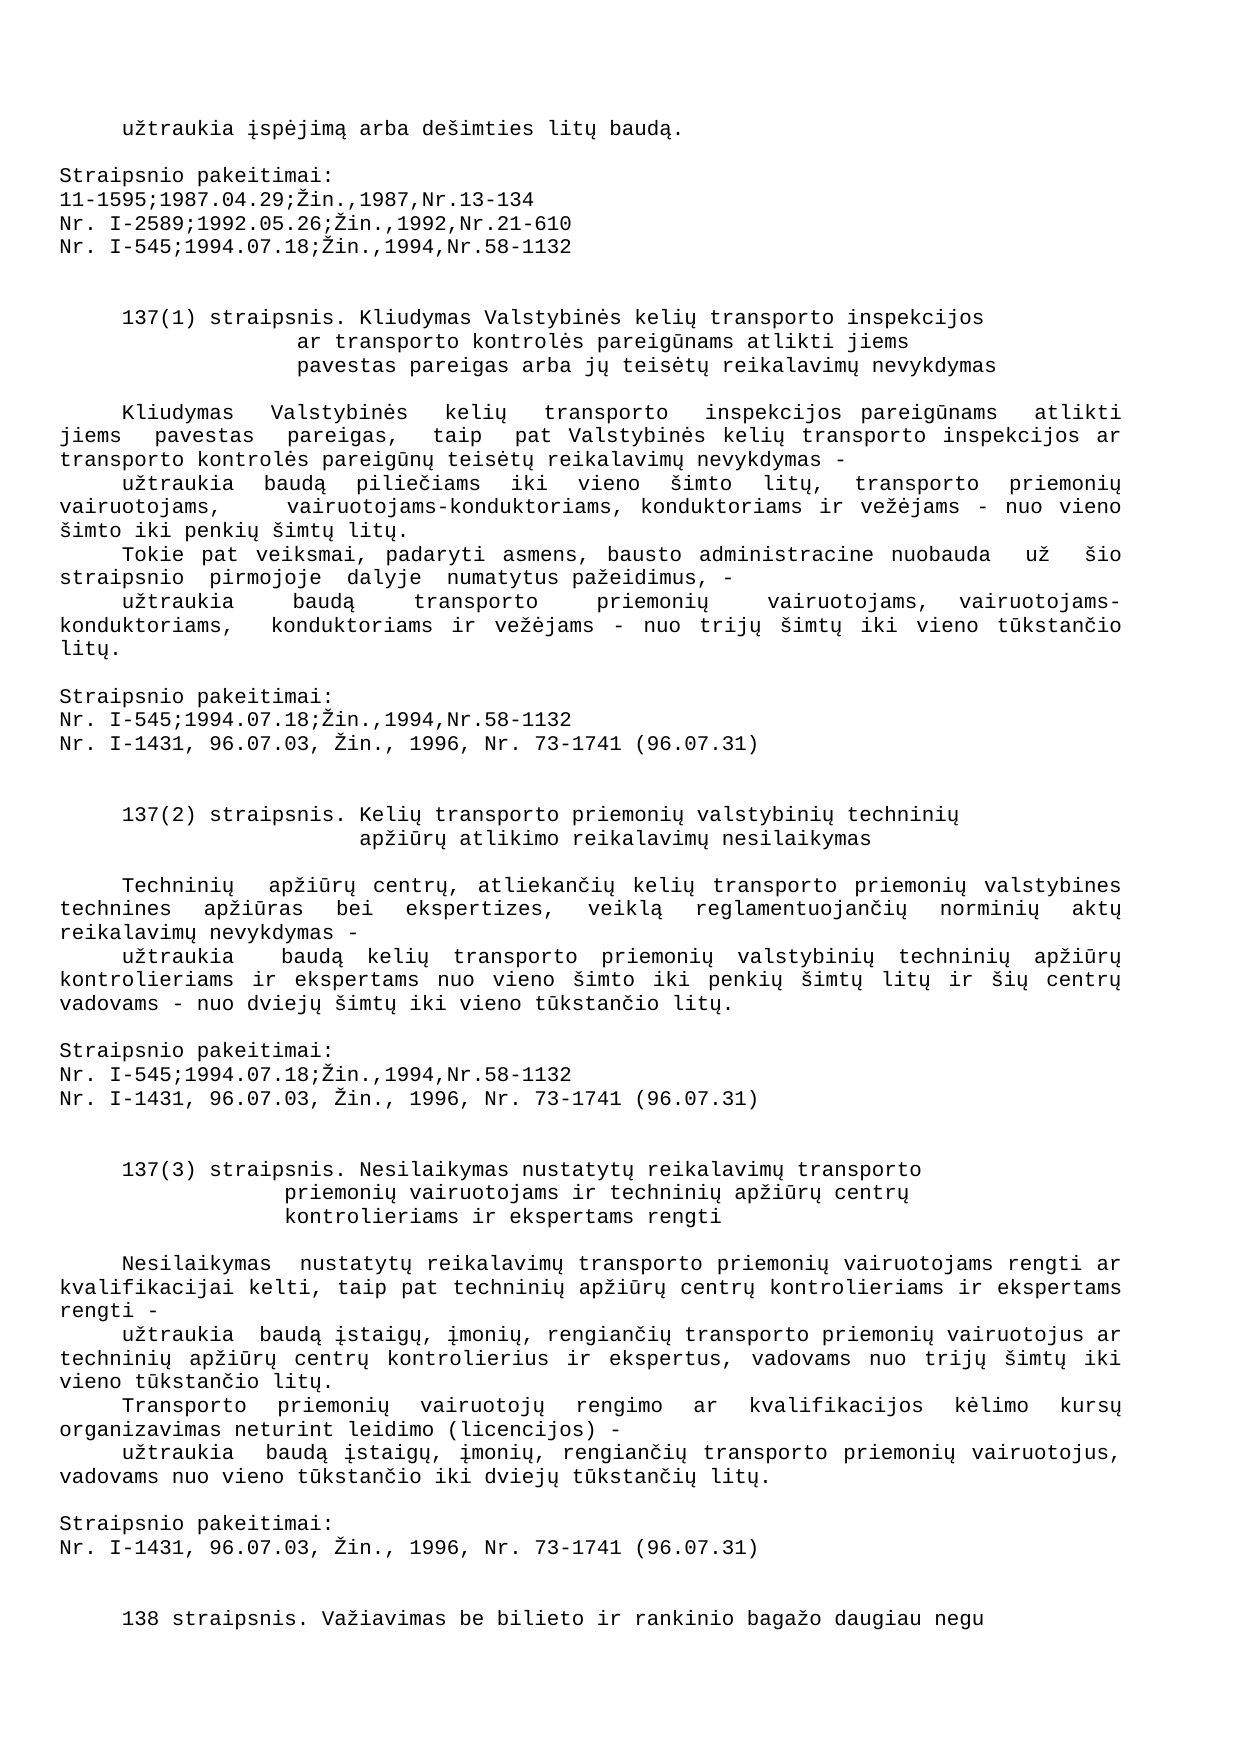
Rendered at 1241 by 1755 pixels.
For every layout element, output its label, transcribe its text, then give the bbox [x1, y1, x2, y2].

text apžiūrų atlikimo reikalavimų nesilaikymas [59, 827, 1122, 851]
text 11-1595;1987.04.29;Žin.,1987,Nr.13-134 [59, 189, 1122, 213]
text Kliudymas Valstybinės kelių transporto inspekcijos pareigūnams atlikti jiems pavestas pareigas, taip pat Valstybinės kelių transporto inspekcijos ar transporto kontrolės pareigūnų teisėtų reikalavimų nevykdymas - [59, 402, 1122, 473]
text Transporto priemonių vairuotojų rengimo ar kvalifikacijos kėlimo kursų organizavimas neturint leidimo (licencijos) - [59, 1395, 1122, 1442]
text 137(1) straipsnis. Kliudymas Valstybinės kelių transporto inspekcijos [59, 307, 1122, 331]
text Nr. I-545;1994.07.18;Žin.,1994,Nr.58-1132 [59, 709, 1122, 733]
text užtraukia baudą kelių transporto priemonių valstybinių techninių apžiūrų kontrolieriams ir ekspertams nuo vieno šimto iki penkių šimtų litų ir šių centrų vadovams - nuo dviejų šimtų iki vieno tūkstančio litų. [59, 946, 1122, 1017]
text Nr. I-545;1994.07.18;Žin.,1994,Nr.58-1132 [59, 1064, 1122, 1088]
text Nr. I-1431, 96.07.03, Žin., 1996, Nr. 73-1741 (96.07.31) [59, 1537, 1122, 1561]
text Straipsnio pakeitimai: [59, 1040, 1122, 1064]
text 137(2) straipsnis. Kelių transporto priemonių valstybinių techninių [59, 804, 1122, 827]
text Nr. I-2589;1992.05.26;Žin.,1992,Nr.21-610 [59, 213, 1122, 236]
text Straipsnio pakeitimai: [59, 686, 1122, 709]
text 138 straipsnis. Važiavimas be bilieto ir rankinio bagažo daugiau negu [59, 1608, 1122, 1631]
text Techninių apžiūrų centrų, atliekančių kelių transporto priemonių valstybines technines apžiūras bei ekspertizes, veiklą reglamentuojančių norminių aktų reikalavimų nevykdymas - [59, 875, 1122, 946]
text Tokie pat veiksmai, padaryti asmens, bausto administracine nuobauda už šio straipsnio pirmojoje dalyje numatytus pažeidimus, - [59, 544, 1122, 591]
text Nesilaikymas nustatytų reikalavimų transporto priemonių vairuotojams rengti ar kvalifikacijai kelti, taip pat techninių apžiūrų centrų kontrolieriams ir ekspertams rengti - [59, 1253, 1122, 1324]
text Straipsnio pakeitimai: [59, 1513, 1122, 1537]
text pavestas pareigas arba jų teisėtų reikalavimų nevykdymas [59, 354, 1122, 378]
text užtraukia baudą transporto priemonių vairuotojams, vairuotojams-konduktoriams, konduktoriams ir vežėjams - nuo trijų šimtų iki vieno tūkstančio litų. [59, 591, 1122, 662]
text 137(3) straipsnis. Nesilaikymas nustatytų reikalavimų transporto [59, 1158, 1122, 1182]
text ar transporto kontrolės pareigūnams atlikti jiems [59, 331, 1122, 354]
text Nr. I-1431, 96.07.03, Žin., 1996, Nr. 73-1741 (96.07.31) [59, 1088, 1122, 1111]
text Straipsnio pakeitimai: [59, 165, 1122, 189]
text užtraukia baudą piliečiams iki vieno šimto litų, transporto priemonių vairuotojams, vairuotojams-konduktoriams, konduktoriams ir vežėjams - nuo vieno šimto iki penkių šimtų litų. [59, 473, 1122, 544]
text Nr. I-545;1994.07.18;Žin.,1994,Nr.58-1132 [59, 236, 1122, 260]
text priemonių vairuotojams ir techninių apžiūrų centrų [59, 1182, 1122, 1206]
text užtraukia baudą įstaigų, įmonių, rengiančių transporto priemonių vairuotojus, vadovams nuo vieno tūkstančio iki dviejų tūkstančių litų. [59, 1442, 1122, 1489]
text užtraukia baudą įstaigų, įmonių, rengiančių transporto priemonių vairuotojus ar techninių apžiūrų centrų kontrolierius ir ekspertus, vadovams nuo trijų šimtų iki vieno tūkstančio litų. [59, 1324, 1122, 1395]
text Nr. I-1431, 96.07.03, Žin., 1996, Nr. 73-1741 (96.07.31) [59, 733, 1122, 757]
text kontrolieriams ir ekspertams rengti [59, 1206, 1122, 1229]
text užtraukia įspėjimą arba dešimties litų baudą. [59, 118, 1122, 142]
